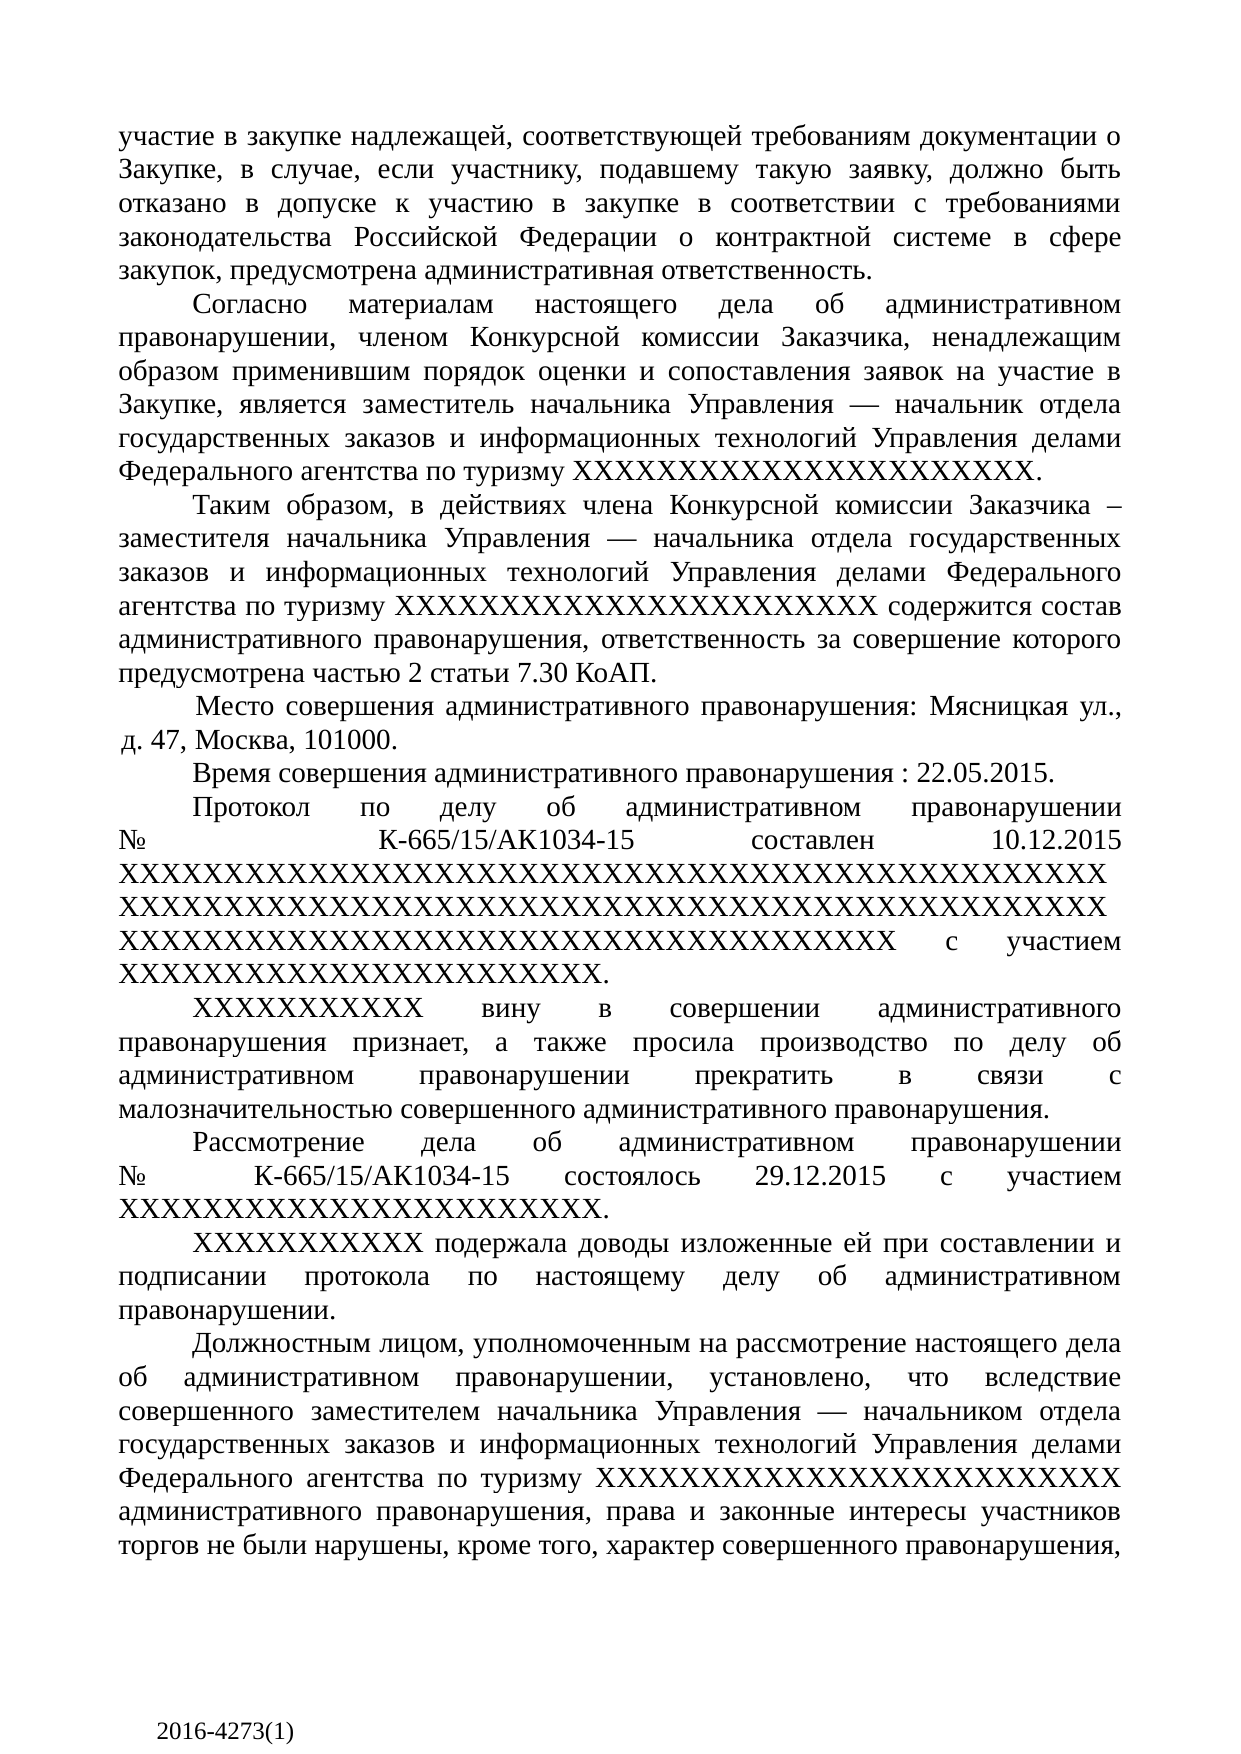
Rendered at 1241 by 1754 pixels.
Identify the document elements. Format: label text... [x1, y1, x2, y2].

text Должностным лицом, уполномоченным на рассмотрение настоящего дела об административном правонарушении, установлено, что вследствие совершенного заместителем начальника Управления — начальником отдела государственных заказов и информационных технологий Управления делами Федерального агентства по туризму XXXXXXXXXXXXXXXXXXXXXXXXX административного правонарушения, права и законные интересы участников торгов не были нарушены, кроме того, характер совершенного правонарушения, [118, 1326, 1122, 1560]
text XXXXXXXXXXX вину в совершении административного правонарушения признает, а также просила производство по делу об административном правонарушении прекратить в связи с малозначительностью совершенного административного правонарушения. [118, 990, 1122, 1124]
text Таким образом, в действиях члена Конкурсной комиссии Заказчика – заместителя начальника Управления — начальника отдела государственных заказов и информационных технологий Управления делами Федерального агентства по туризму XXXXXXXXXXXXXXXXXXXXXXX содержится состав административного правонарушения, ответственность за совершение которого предусмотрена частью 2 статьи 7.30 КоАП. [118, 487, 1122, 688]
text Протокол по делу об административном правонарушении № К-665/15/АК1034-15 составлен 10.12.2015 XXXXXXXXXXXXXXXXXXXXXXXXXXXXXXXXXXXXXXXXXXXXXXXXXXXXXXXXXXXXXXXXXXXXXXXXXXXXXXXXXXXXXXXXXXXXXXXXXXXXXXXXXXXXXXXXXXXXXXXXXXXXXXXXXXX с участием XXXXXXXXXXXXXXXXXXXXXXX. [118, 789, 1122, 990]
text участие в закупке надлежащей, соответствующей требованиям документации о Закупке, в случае, если участнику, подавшему такую заявку, должно быть отказано в допуске к участию в закупке в соответствии с требованиями законодательства Российской Федерации о контрактной системе в сфере закупок, предусмотрена административная ответственность. [118, 118, 1122, 286]
text Место совершения административного правонарушения: Мясницкая ул., д. 47, Москва, 101000. [121, 688, 1122, 755]
text Рассмотрение дела об административном правонарушении № К-665/15/АК1034-15 состоялось 29.12.2015 с участием XXXXXXXXXXXXXXXXXXXXXXX. [118, 1124, 1122, 1225]
text Согласно материалам настоящего дела об административном правонарушении, членом Конкурсной комиссии Заказчика, ненадлежащим образом применившим порядок оценки и сопоставления заявок на участие в Закупке, является заместитель начальника Управления — начальник отдела государственных заказов и информационных технологий Управления делами Федерального агентства по туризму XXXXXXXXXXXXXXXXXXXXXX. [118, 286, 1122, 487]
text XXXXXXXXXXX подержала доводы изложенные ей при составлении и подписании протокола по настоящему делу об административном правонарушении. [118, 1225, 1122, 1326]
text Время совершения административного правонарушения : 22.05.2015. [118, 755, 1122, 789]
